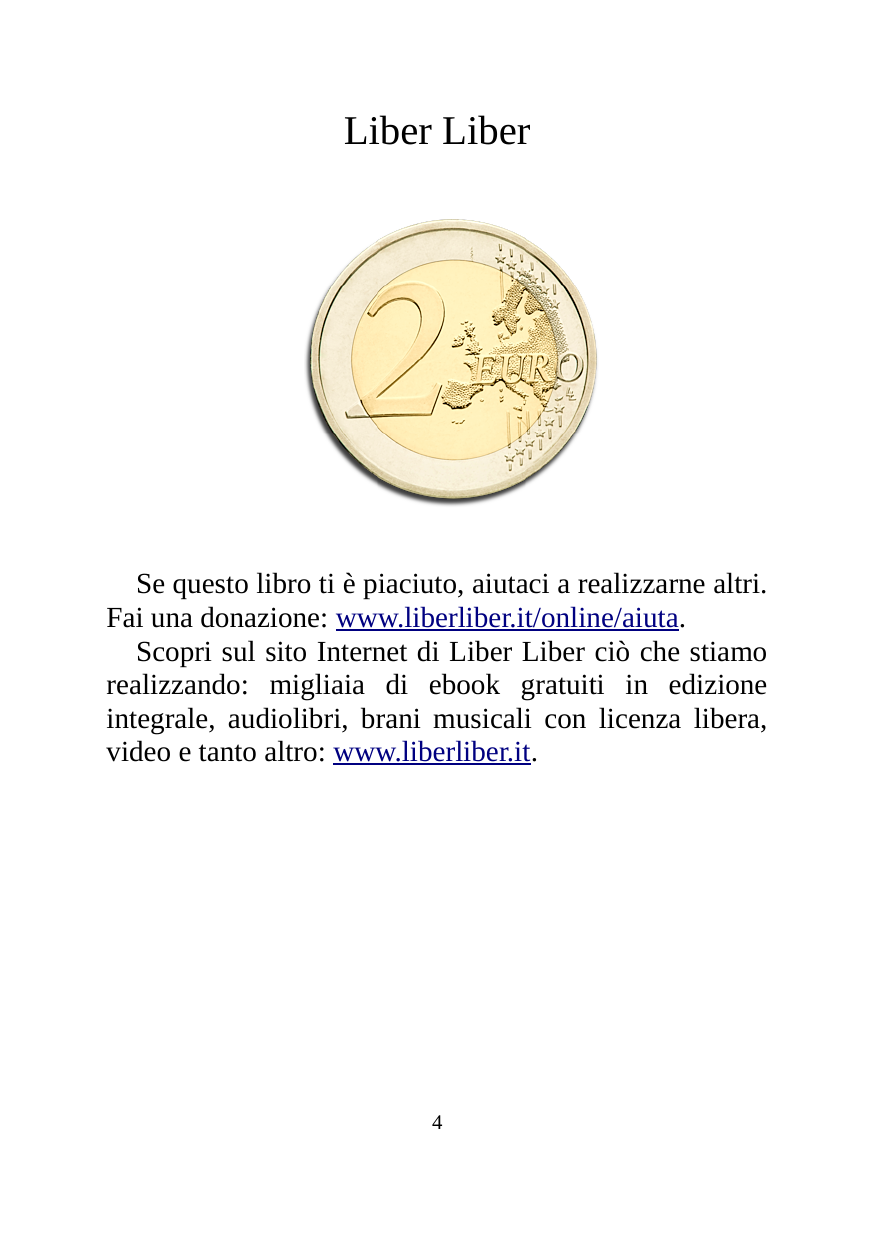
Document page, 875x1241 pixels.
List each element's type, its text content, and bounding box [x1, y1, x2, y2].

subtitle Liber Liber [106, 106, 768, 153]
text Scopri sul sito Internet di Liber Liber ciò che stiamo realizzando: migliaia di ebook gratuiti in edizione integrale, audiolibri, brani musicali con licenza libera, video e tanto altro: www.liberliber.it. [106, 634, 768, 768]
text Se questo libro ti è piaciuto, aiutaci a realizzarne altri. Fai una donazione: www.liberliber.it/online/aiuta. [106, 567, 768, 634]
picture [304, 212, 600, 508]
